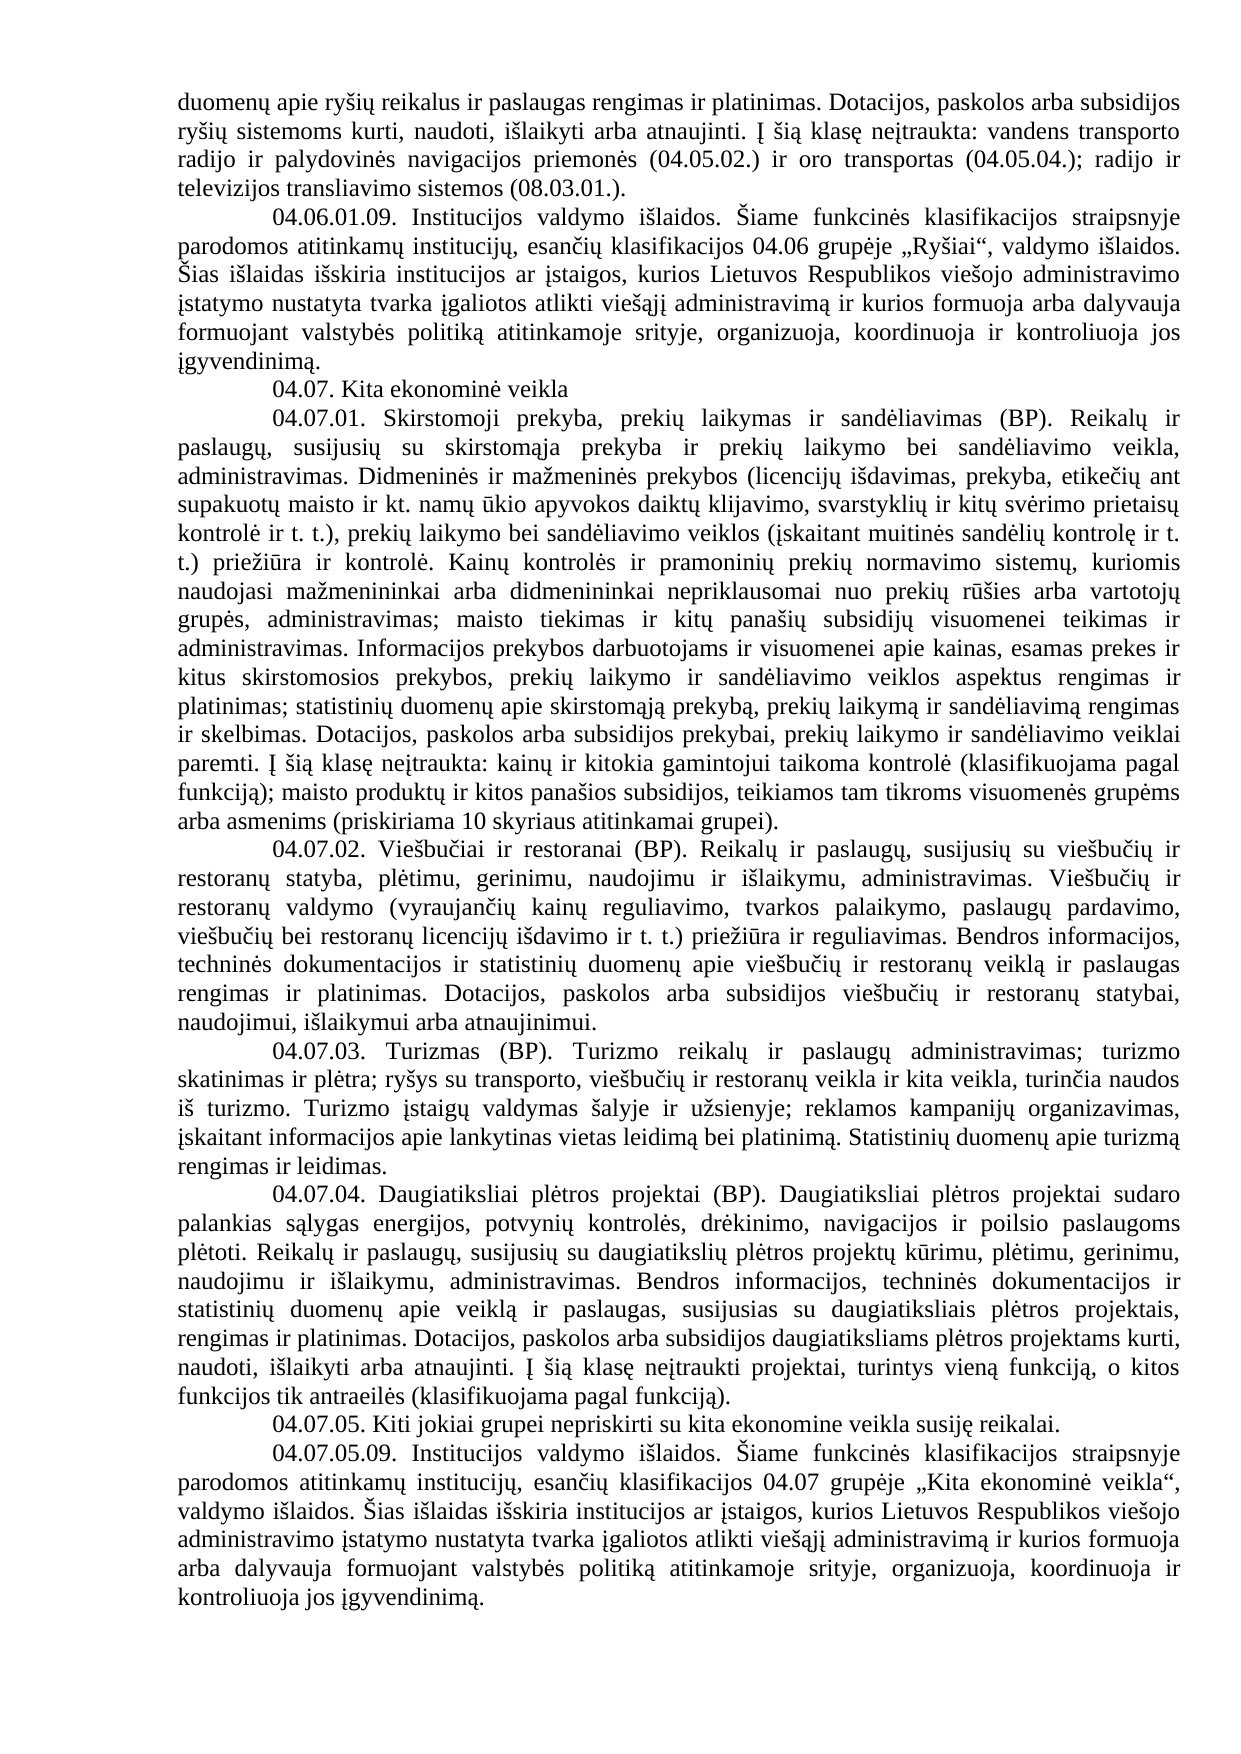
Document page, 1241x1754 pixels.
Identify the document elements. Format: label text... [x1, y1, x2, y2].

text 04.07.02. Viešbučiai ir restoranai (BP). Reikalų ir paslaugų, susijusių su viešbučių ir restoranų statyba, plėtimu, gerinimu, naudojimu ir išlaikymu, administravimas. Viešbučių ir restoranų valdymo (vyraujančių kainų reguliavimo, tvarkos palaikymo, paslaugų pardavimo, viešbučių bei restoranų licencijų išdavimo ir t. t.) priežiūra ir reguliavimas. Bendros informacijos, techninės dokumentacijos ir statistinių duomenų apie viešbučių ir restoranų veiklą ir paslaugas rengimas ir platinimas. Dotacijos, paskolos arba subsidijos viešbučių ir restoranų statybai, naudojimui, išlaikymui arba atnaujinimui. [177, 834, 1181, 1036]
text 04.07.04. Daugiatiksliai plėtros projektai (BP). Daugiatiksliai plėtros projektai sudaro palankias sąlygas energijos, potvynių kontrolės, drėkinimo, navigacijos ir poilsio paslaugoms plėtoti. Reikalų ir paslaugų, susijusių su daugiatikslių plėtros projektų kūrimu, plėtimu, gerinimu, naudojimu ir išlaikymu, administravimas. Bendros informacijos, techninės dokumentacijos ir statistinių duomenų apie veiklą ir paslaugas, susijusias su daugiatiksliais plėtros projektais, rengimas ir platinimas. Dotacijos, paskolos arba subsidijos daugiatiksliams plėtros projektams kurti, naudoti, išlaikyti arba atnaujinti. Į šią klasę neįtraukti projektai, turintys vieną funkciją, o kitos funkcijos tik antraeilės (klasifikuojama pagal funkciją). [177, 1179, 1181, 1409]
text 04.07.05. Kiti jokiai grupei nepriskirti su kita ekonomine veikla susiję reikalai. [177, 1409, 1181, 1438]
text 04.06.01.09. Institucijos valdymo išlaidos. Šiame funkcinės klasifikacijos straipsnyje parodomos atitinkamų institucijų, esančių klasifikacijos 04.06 grupėje „Ryšiai“, valdymo išlaidos. Šias išlaidas išskiria institucijos ar įstaigos, kurios Lietuvos Respublikos viešojo administravimo įstatymo nustatyta tvarka įgaliotos atlikti viešąjį administravimą ir kurios formuoja arba dalyvauja formuojant valstybės politiką atitinkamoje srityje, organizuoja, koordinuoja ir kontroliuoja jos įgyvendinimą. [177, 202, 1181, 374]
text 04.07.03. Turizmas (BP). Turizmo reikalų ir paslaugų administravimas; turizmo skatinimas ir plėtra; ryšys su transporto, viešbučių ir restoranų veikla ir kita veikla, turinčia naudos iš turizmo. Turizmo įstaigų valdymas šalyje ir užsienyje; reklamos kampanijų organizavimas, įskaitant informacijos apie lankytinas vietas leidimą bei platinimą. Statistinių duomenų apie turizmą rengimas ir leidimas. [177, 1036, 1181, 1179]
text 04.07.01. Skirstomoji prekyba, prekių laikymas ir sandėliavimas (BP). Reikalų ir paslaugų, susijusių su skirstomąja prekyba ir prekių laikymo bei sandėliavimo veikla, administravimas. Didmeninės ir mažmeninės prekybos (licencijų išdavimas, prekyba, etikečių ant supakuotų maisto ir kt. namų ūkio apyvokos daiktų klijavimo, svarstyklių ir kitų svėrimo prietaisų kontrolė ir t. t.), prekių laikymo bei sandėliavimo veiklos (įskaitant muitinės sandėlių kontrolę ir t. t.) priežiūra ir kontrolė. Kainų kontrolės ir pramoninių prekių normavimo sistemų, kuriomis naudojasi mažmenininkai arba didmenininkai nepriklausomai nuo prekių rūšies arba vartotojų grupės, administravimas; maisto tiekimas ir kitų panašių subsidijų visuomenei teikimas ir administravimas. Informacijos prekybos darbuotojams ir visuomenei apie kainas, esamas prekes ir kitus skirstomosios prekybos, prekių laikymo ir sandėliavimo veiklos aspektus rengimas ir platinimas; statistinių duomenų apie skirstomąją prekybą, prekių laikymą ir sandėliavimą rengimas ir skelbimas. Dotacijos, paskolos arba subsidijos prekybai, prekių laikymo ir sandėliavimo veiklai paremti. Į šią klasę neįtraukta: kainų ir kitokia gamintojui taikoma kontrolė (klasifikuojama pagal funkciją); maisto produktų ir kitos panašios subsidijos, teikiamos tam tikroms visuomenės grupėms arba asmenims (priskiriama 10 skyriaus atitinkamai grupei). [177, 403, 1181, 834]
text 04.07. Kita ekonominė veikla [177, 374, 1181, 403]
text duomenų apie ryšių reikalus ir paslaugas rengimas ir platinimas. Dotacijos, paskolos arba subsidijos ryšių sistemoms kurti, naudoti, išlaikyti arba atnaujinti. Į šią klasę neįtraukta: vandens transporto radijo ir palydovinės navigacijos priemonės (04.05.02.) ir oro transportas (04.05.04.); radijo ir televizijos transliavimo sistemos (08.03.01.). [177, 87, 1181, 202]
text 04.07.05.09. Institucijos valdymo išlaidos. Šiame funkcinės klasifikacijos straipsnyje parodomos atitinkamų institucijų, esančių klasifikacijos 04.07 grupėje „Kita ekonominė veikla“, valdymo išlaidos. Šias išlaidas išskiria institucijos ar įstaigos, kurios Lietuvos Respublikos viešojo administravimo įstatymo nustatyta tvarka įgaliotos atlikti viešąjį administravimą ir kurios formuoja arba dalyvauja formuojant valstybės politiką atitinkamoje srityje, organizuoja, koordinuoja ir kontroliuoja jos įgyvendinimą. [177, 1438, 1181, 1611]
